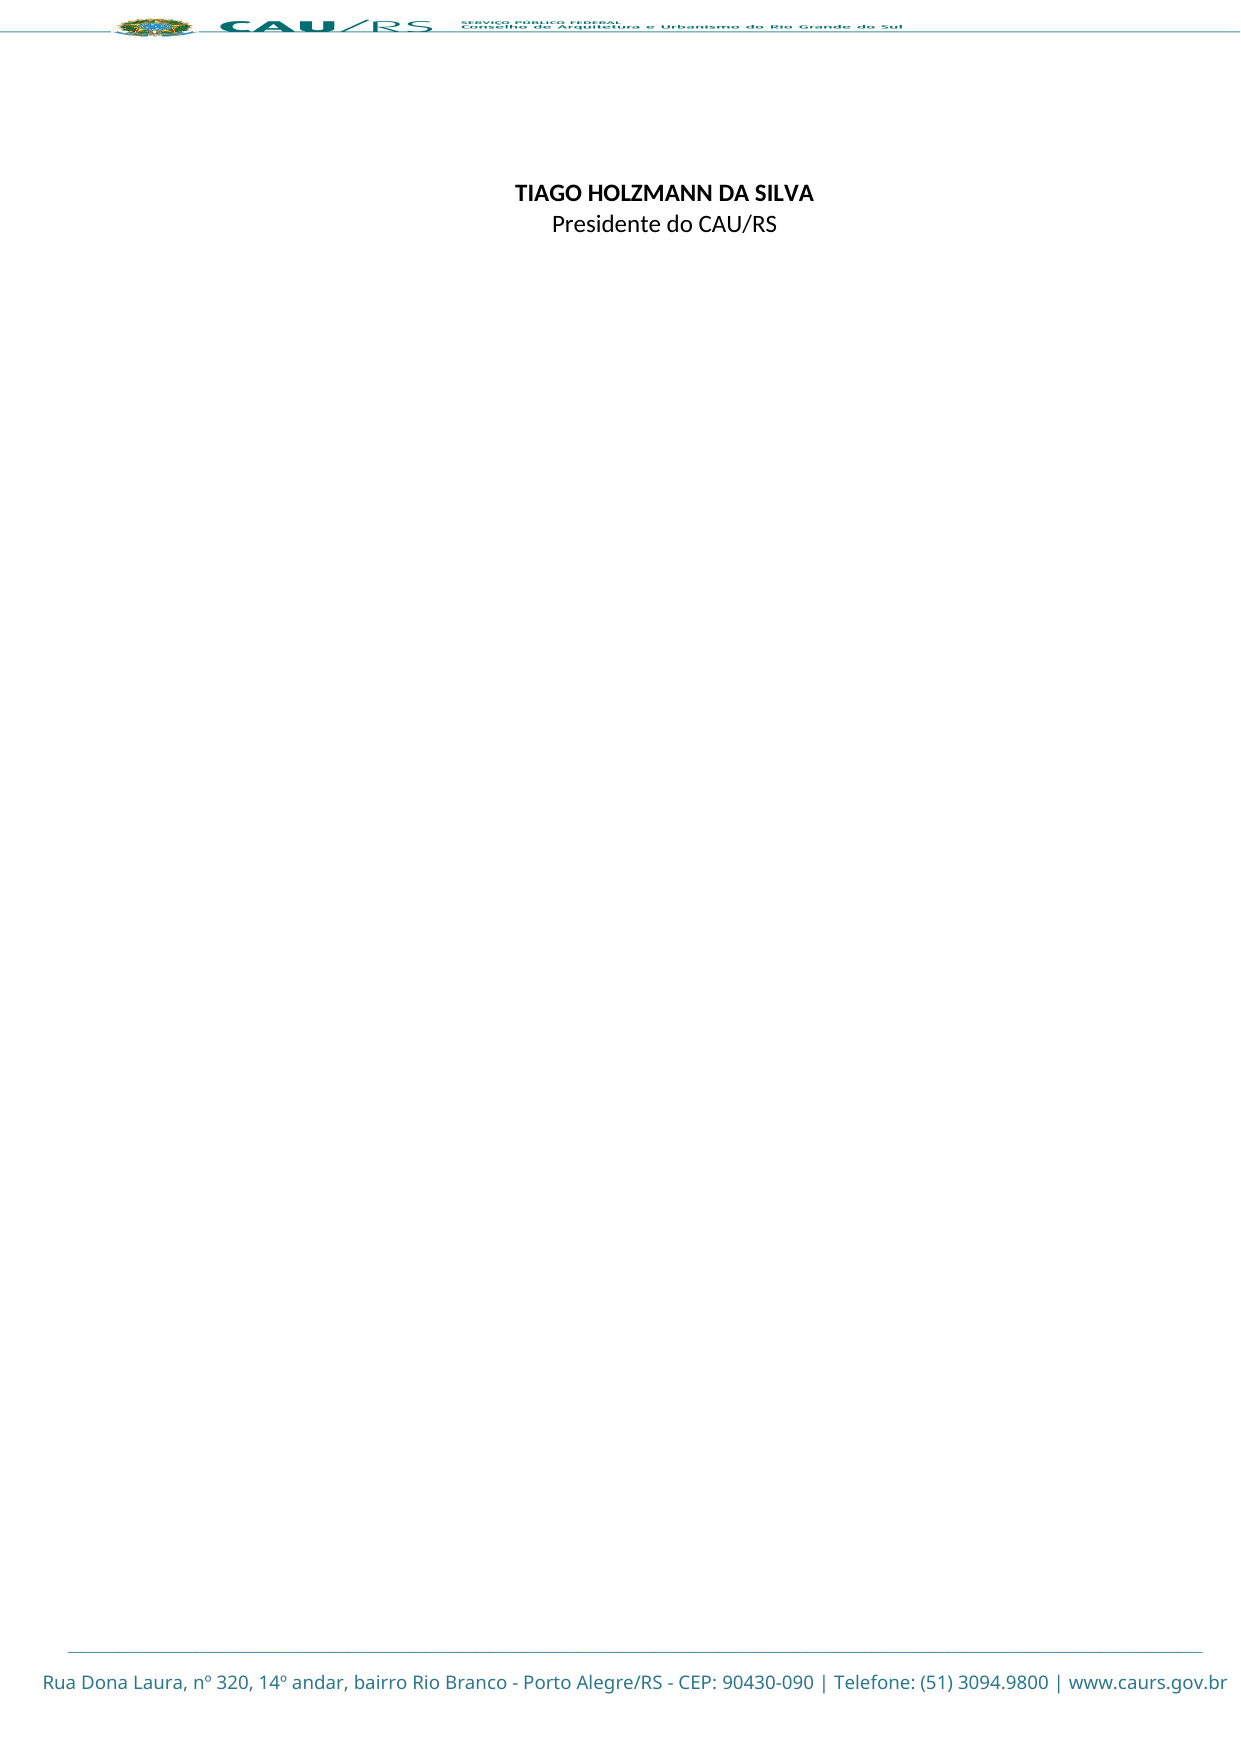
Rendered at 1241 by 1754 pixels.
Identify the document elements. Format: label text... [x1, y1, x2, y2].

text Presidente do CAU/RS [177, 208, 1152, 238]
text TIAGO HOLZMANN DA SILVA [177, 177, 1152, 208]
